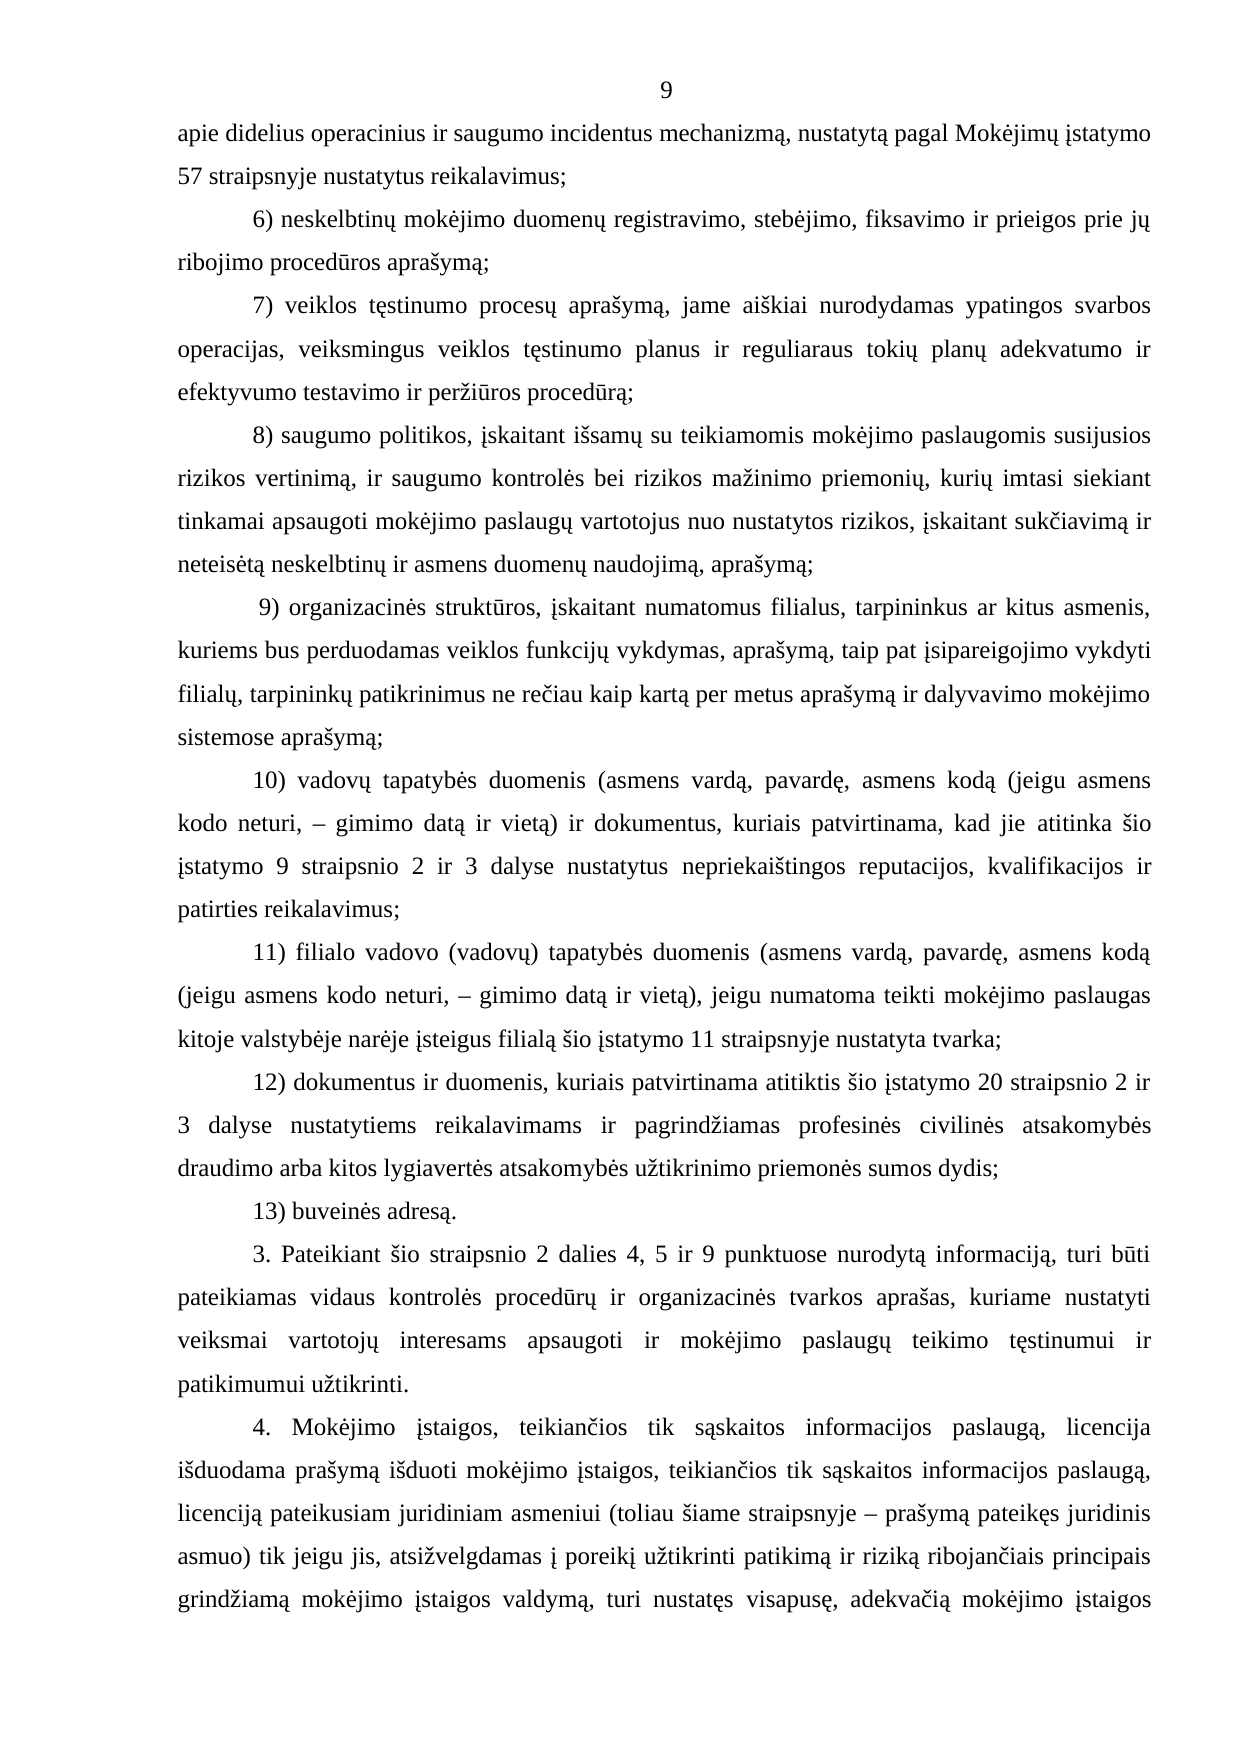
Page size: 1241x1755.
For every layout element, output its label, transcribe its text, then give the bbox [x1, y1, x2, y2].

text 7) veiklos tęstinumo procesų aprašymą, jame aiškiai nurodydamas ypatingos svarbos operacijas, veiksmingus veiklos tęstinumo planus ir reguliaraus tokių planų adekvatumo ir efektyvumo testavimo ir peržiūros procedūrą; [177, 291, 1152, 406]
text apie didelius operacinius ir saugumo incidentus mechanizmą, nustatytą pagal Mokėjimų įstatymo 57 straipsnyje nustatytus reikalavimus; [177, 118, 1152, 190]
text 11) filialo vadovo (vadovų) tapatybės duomenis (asmens vardą, pavardę, asmens kodą (jeigu asmens kodo neturi, – gimimo datą ir vietą), jeigu numatoma teikti mokėjimo paslaugas kitoje valstybėje narėje įsteigus filialą šio įstatymo 11 straipsnyje nustatyta tvarka; [177, 937, 1152, 1052]
text 13) buveinės adresą. [177, 1196, 1152, 1225]
text 8) saugumo politikos, įskaitant išsamų su teikiamomis mokėjimo paslaugomis susijusios rizikos vertinimą, ir saugumo kontrolės bei rizikos mažinimo priemonių, kurių imtasi siekiant tinkamai apsaugoti mokėjimo paslaugų vartotojus nuo nustatytos rizikos, įskaitant sukčiavimą ir neteisėtą neskelbtinų ir asmens duomenų naudojimą, aprašymą; [177, 420, 1152, 578]
text 12) dokumentus ir duomenis, kuriais patvirtinama atitiktis šio įstatymo 20 straipsnio 2 ir 3 dalyse nustatytiems reikalavimams ir pagrindžiamas profesinės civilinės atsakomybės draudimo arba kitos lygiavertės atsakomybės užtikrinimo priemonės sumos dydis; [177, 1067, 1152, 1182]
text 9) organizacinės struktūros, įskaitant numatomus filialus, tarpininkus ar kitus asmenis, kuriems bus perduodamas veiklos funkcijų vykdymas, aprašymą, taip pat įsipareigojimo vykdyti filialų, tarpininkų patikrinimus ne rečiau kaip kartą per metus aprašymą ir dalyvavimo mokėjimo sistemose aprašymą; [177, 592, 1152, 751]
text 4. Mokėjimo įstaigos, teikiančios tik sąskaitos informacijos paslaugą, licencija išduodama prašymą išduoti mokėjimo įstaigos, teikiančios tik sąskaitos informacijos paslaugą, licenciją pateikusiam juridiniam asmeniui (toliau šiame straipsnyje – prašymą pateikęs juridinis asmuo) tik jeigu jis, atsižvelgdamas į poreikį užtikrinti patikimą ir riziką ribojančiais principais grindžiamą mokėjimo įstaigos valdymą, turi nustatęs visapusę, adekvačią mokėjimo įstaigos [177, 1412, 1152, 1613]
text 10) vadovų tapatybės duomenis (asmens vardą, pavardę, asmens kodą (jeigu asmens kodo neturi, – gimimo datą ir vietą) ir dokumentus, kuriais patvirtinama, kad jie atitinka šio įstatymo 9 straipsnio 2 ir 3 dalyse nustatytus nepriekaištingos reputacijos, kvalifikacijos ir patirties reikalavimus; [177, 765, 1152, 923]
text 3. Pateikiant šio straipsnio 2 dalies 4, 5 ir 9 punktuose nurodytą informaciją, turi būti pateikiamas vidaus kontrolės procedūrų ir organizacinės tvarkos aprašas, kuriame nustatyti veiksmai vartotojų interesams apsaugoti ir mokėjimo paslaugų teikimo tęstinumui ir patikimumui užtikrinti. [177, 1239, 1152, 1397]
text 6) neskelbtinų mokėjimo duomenų registravimo, stebėjimo, fiksavimo ir prieigos prie jų ribojimo procedūros aprašymą; [177, 204, 1152, 276]
